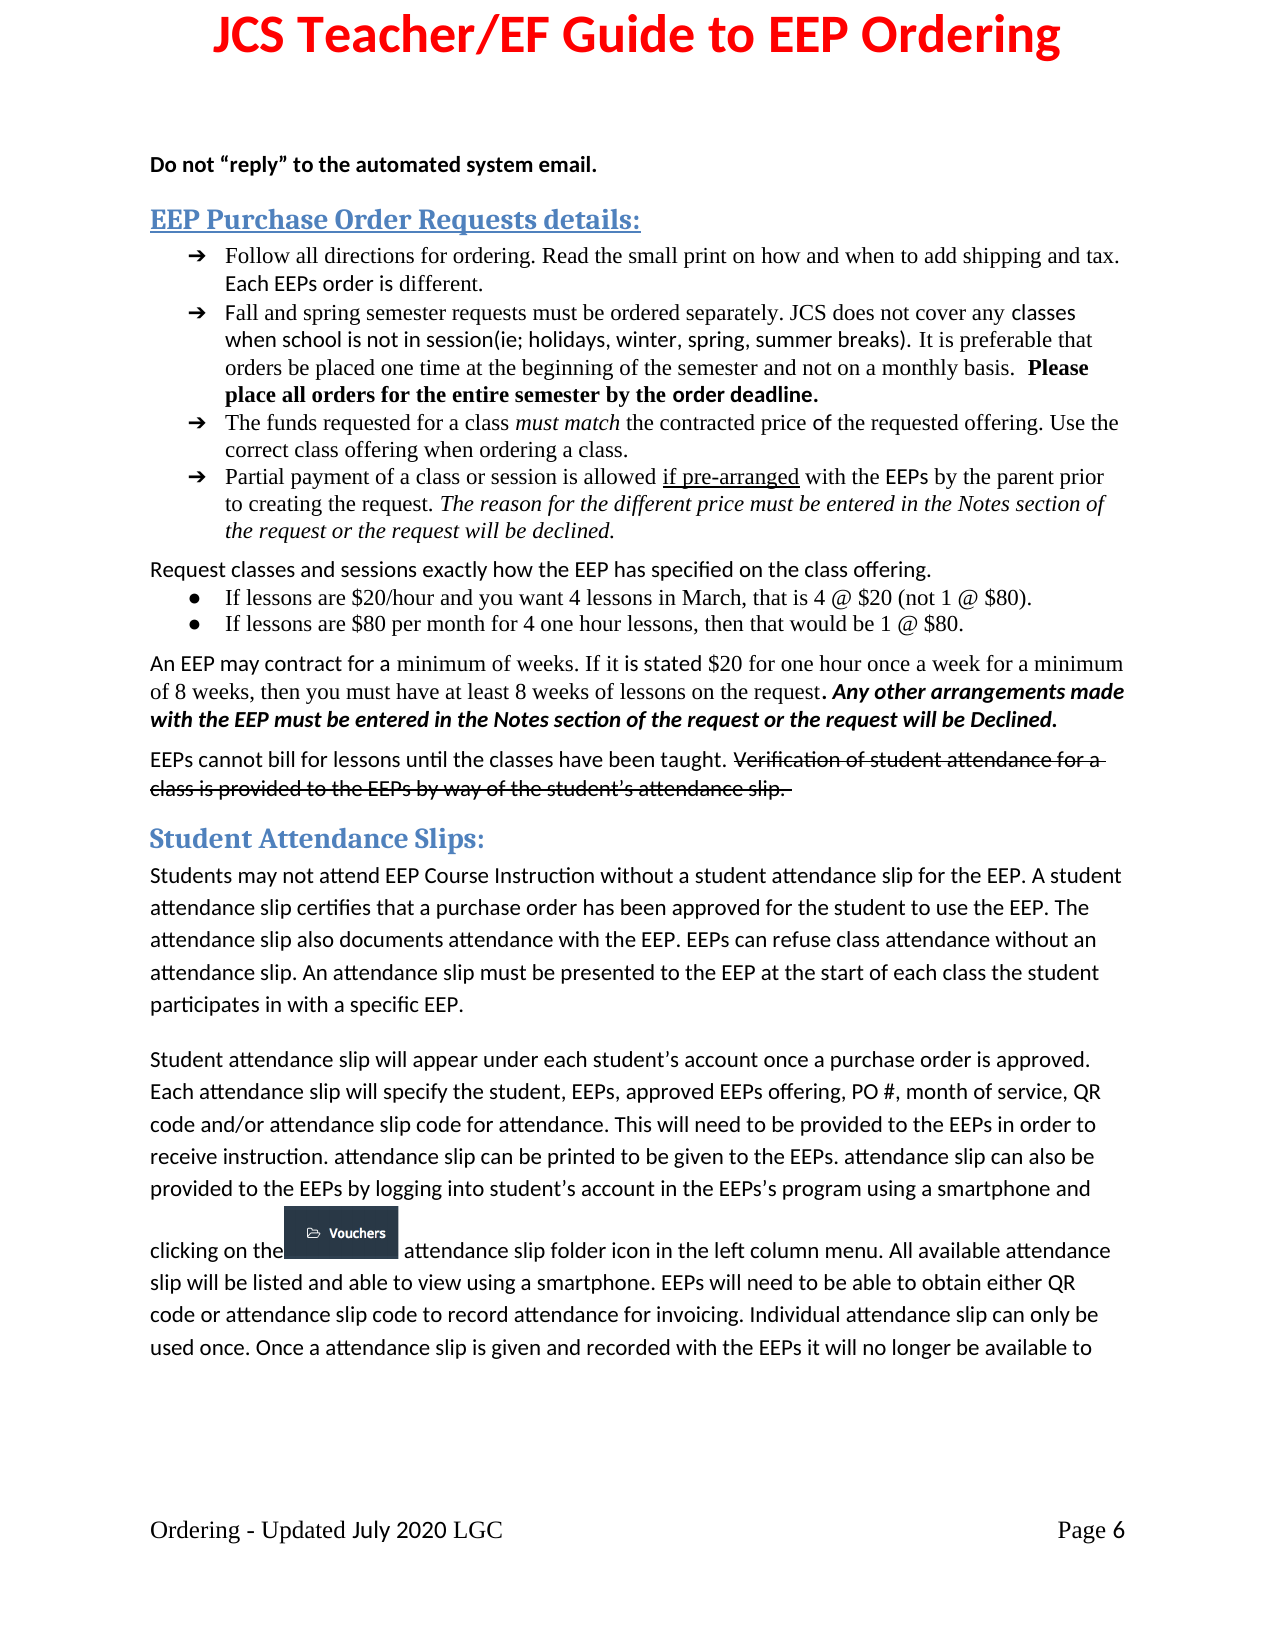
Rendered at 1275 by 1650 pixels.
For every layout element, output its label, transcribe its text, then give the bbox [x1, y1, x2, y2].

list Follow all directions for ordering. Read the small print on how and when to add shipping and tax. Each EEPs order is different. [187, 242, 1125, 298]
list Fall and spring semester requests must be ordered separately. JCS does not cover any classes when school is not in session(ie; holidays, winter, spring, summer breaks). It is preferable that orders be placed one time at the beginning of the semester and not on a monthly basis. Please place all orders for the entire semester by the order deadline. [187, 298, 1125, 408]
text EEPs cannot bill for lessons until the classes have been taught. Verification of student attendance for a class is provided to the EEPs by way of the student’s attendance slip. [150, 746, 1125, 802]
list If lessons are $20/hour and you want 4 lessons in March, that is 4 @ $20 (not 1 @ $80). [187, 584, 1125, 610]
list The funds requested for a class must match the contracted price of the requested offering. Use the correct class offering when ordering a class. [187, 408, 1125, 462]
text Request classes and sessions exactly how the EEP has specified on the class offering. [150, 556, 1125, 584]
picture [284, 1206, 399, 1259]
list If lessons are $80 per month for 4 one hour lessons, then that would be 1 @ $80. [187, 610, 1125, 637]
text Do not “reply” to the automated system email. [150, 150, 1125, 178]
subtitle Student Attendance Slips: [150, 822, 1125, 856]
subtitle EEP Purchase Order Requests details: [150, 203, 1125, 237]
text Students may not attend EEP Course Instruction without a student attendance slip for the EEP. A student attendance slip certifies that a purchase order has been approved for the student to use the EEP. The attendance slip also documents attendance with the EEP. EEPs can refuse class attendance without an attendance slip. An attendance slip must be presented to the EEP at the start of each class the student participates in with a specific EEP. [150, 861, 1125, 1018]
list Partial payment of a class or session is allowed if pre-arranged with the EEPs by the parent prior to creating the request. The reason for the different price must be entered in the Notes section of the request or the request will be declined. [187, 462, 1125, 543]
text Student attendance slip will appear under each student’s account once a purchase order is approved. Each attendance slip will specify the student, EEPs, approved EEPs offering, PO #, month of service, QR code and/or attendance slip code for attendance. This will need to be provided to the EEPs in order to receive instruction. attendance slip can be printed to be given to the EEPs. attendance slip can also be provided to the EEPs by logging into student’s account in the EEPs’s program using a smartphone and clicking on the attendance slip folder icon in the left column menu. All available attendance slip will be listed and able to view using a smartphone. EEPs will need to be able to obtain either QR code or attendance slip code to record attendance for invoicing. Individual attendance slip can only be used once. Once a attendance slip is given and recorded with the EEPs it will no longer be available to [150, 1045, 1125, 1361]
text An EEP may contract for a minimum of weeks. If it is stated $20 for one hour once a week for a minimum of 8 weeks, then you must have at least 8 weeks of lessons on the request. Any other arrangements made with the EEP must be entered in the Notes section of the request or the request will be Declined. [150, 649, 1125, 733]
